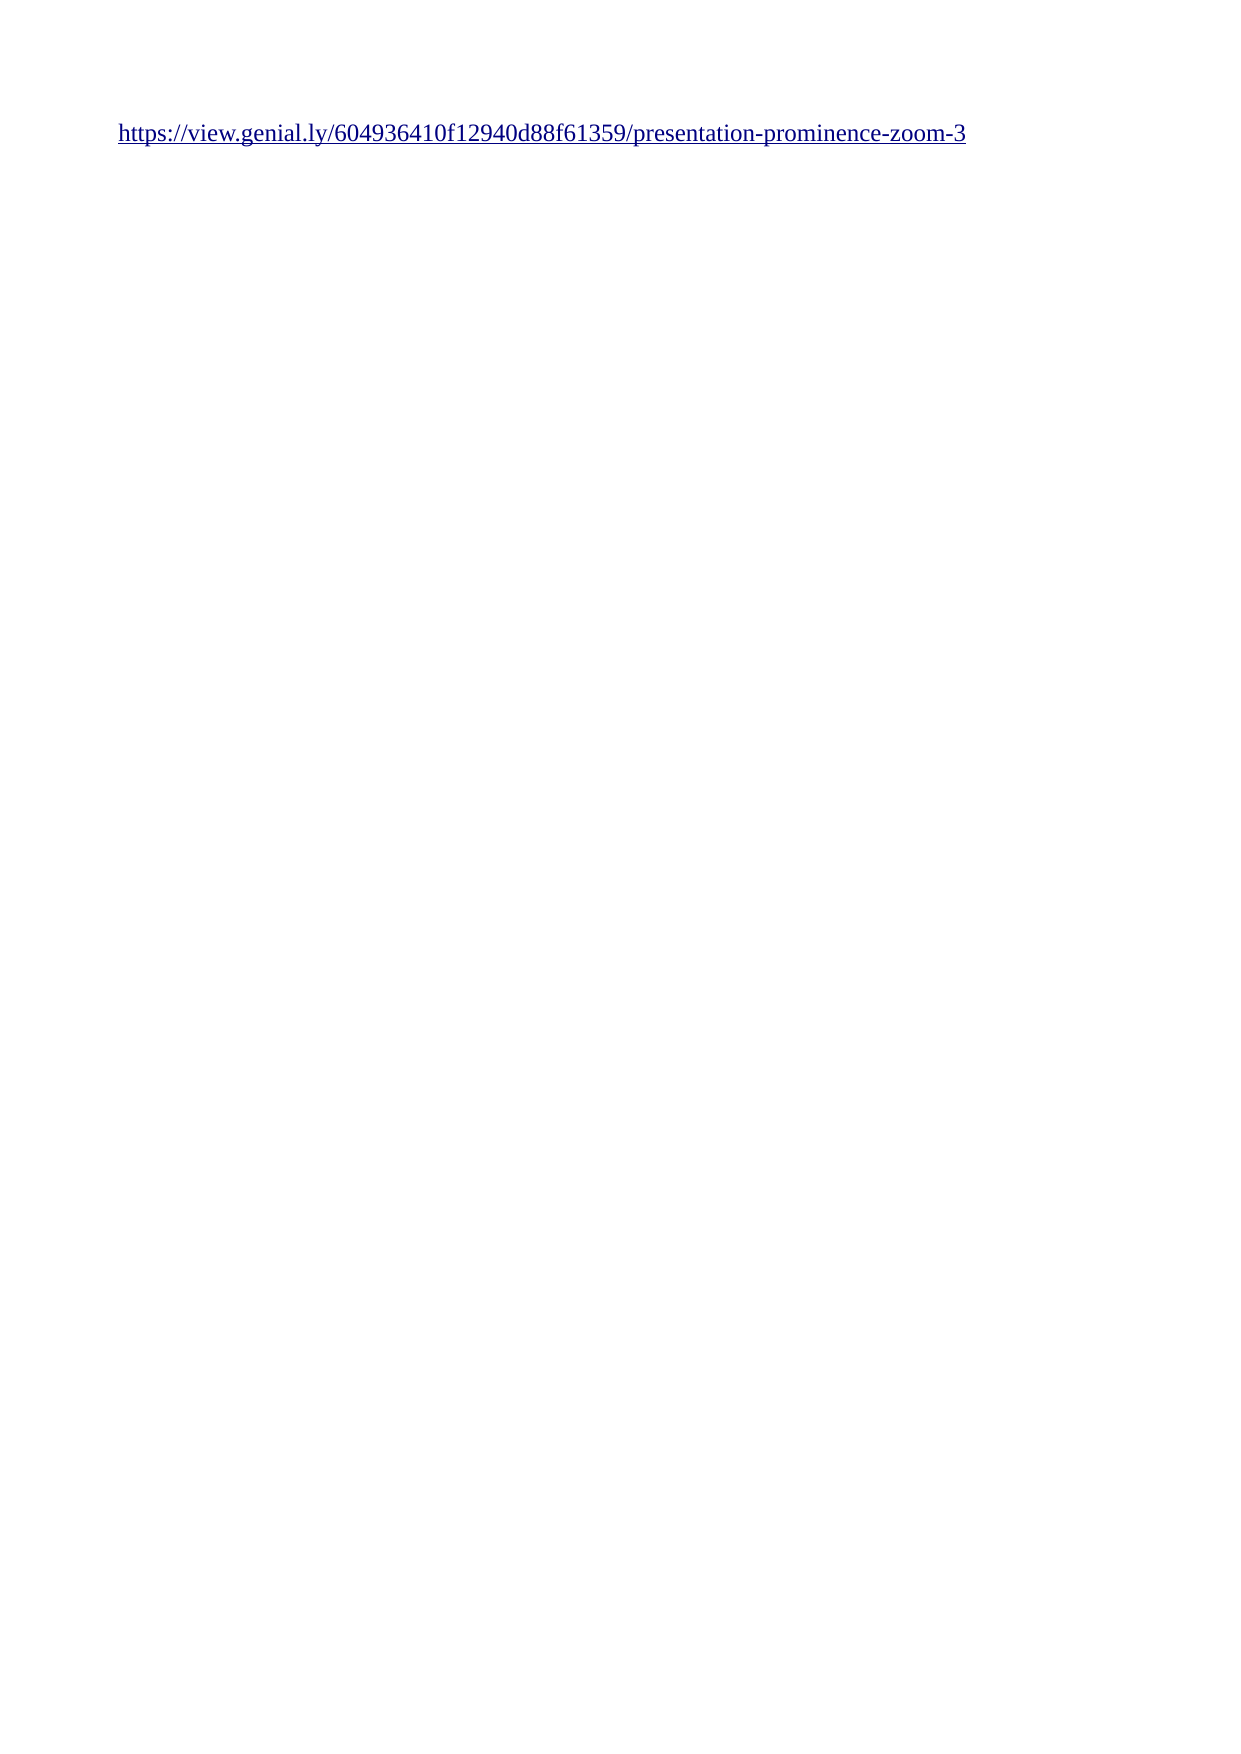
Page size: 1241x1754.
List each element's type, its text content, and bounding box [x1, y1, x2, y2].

text https://view.genial.ly/604936410f12940d88f61359/presentation-prominence-zoom-3 [118, 118, 1122, 147]
